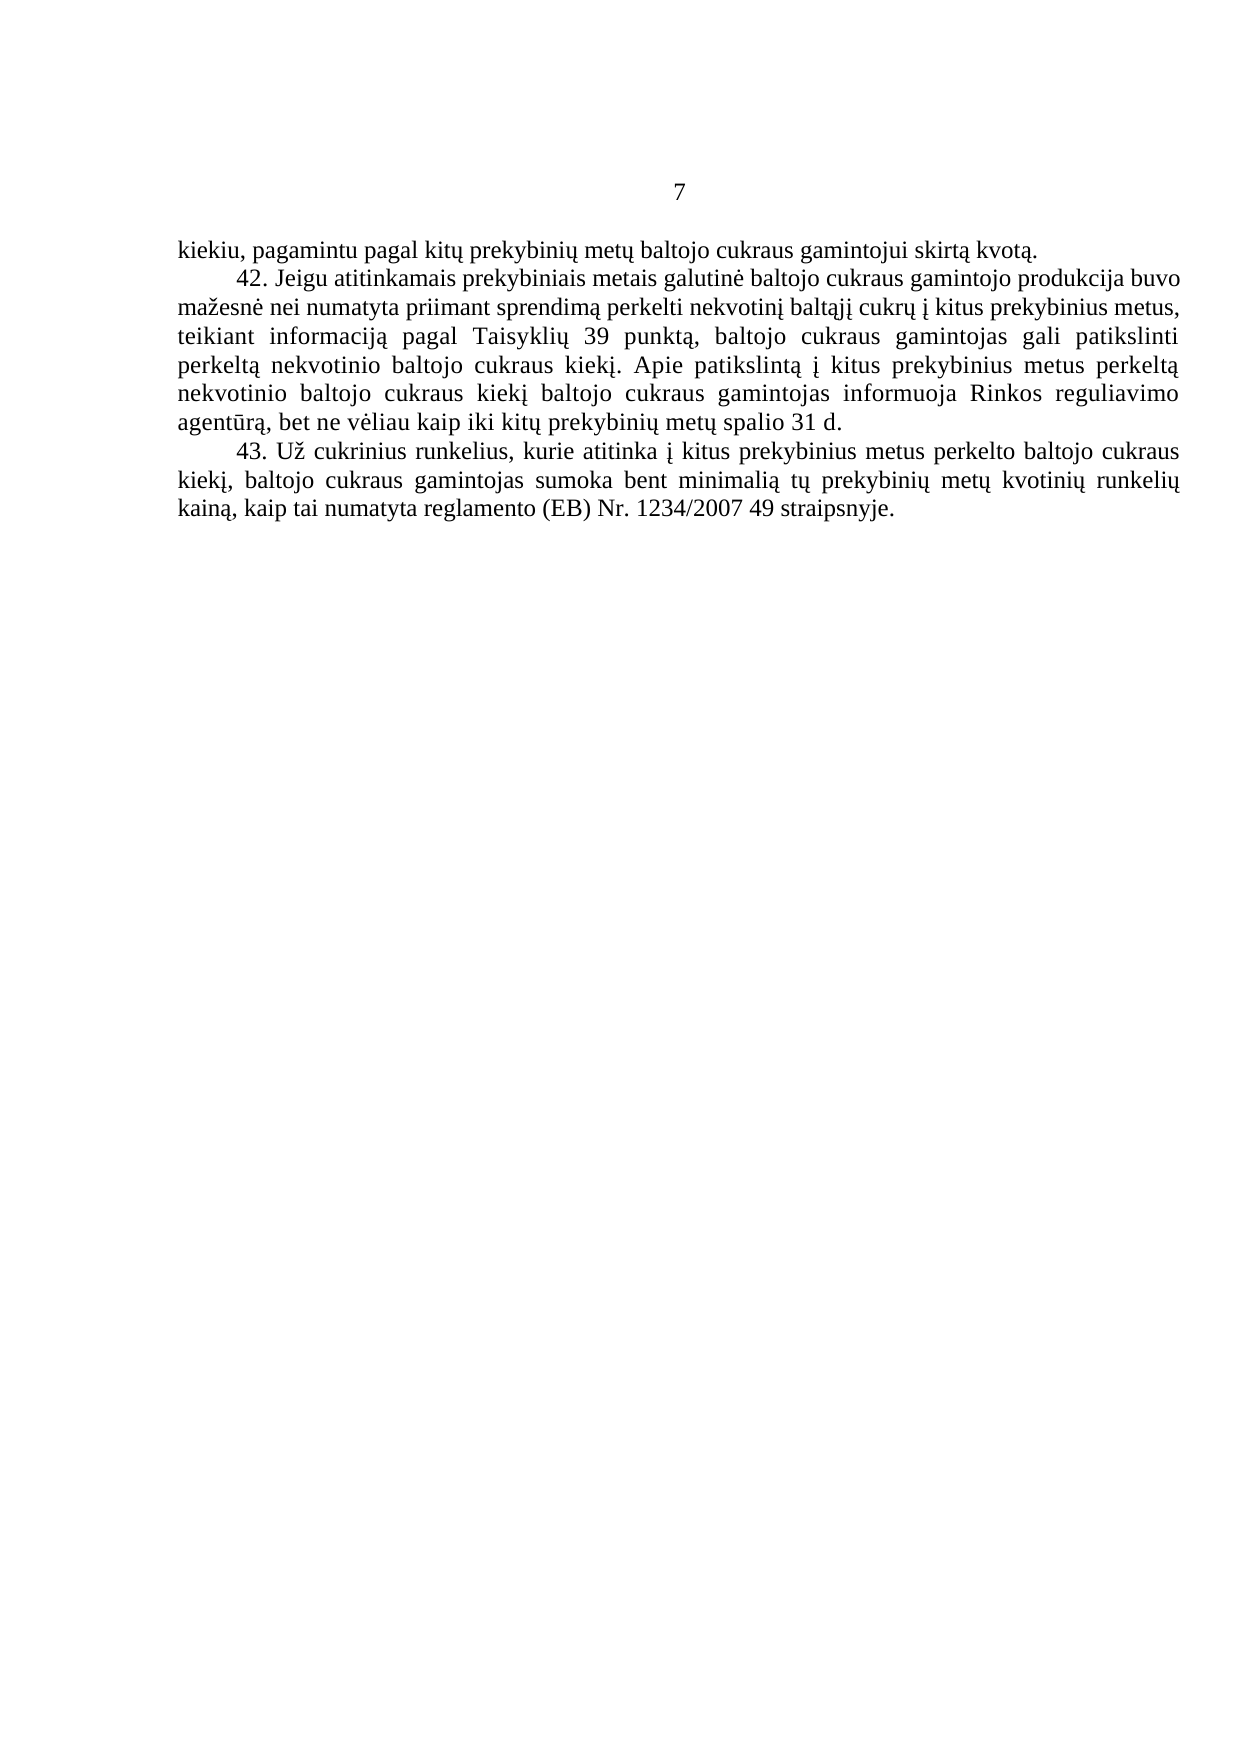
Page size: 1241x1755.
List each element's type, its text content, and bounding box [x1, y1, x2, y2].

text kiekiu, pagamintu pagal kitų prekybinių metų baltojo cukraus gamintojui skirtą kvotą. [177, 235, 1181, 263]
text 42. Jeigu atitinkamais prekybiniais metais galutinė baltojo cukraus gamintojo produkcija buvo mažesnė nei numatyta priimant sprendimą perkelti nekvotinį baltąjį cukrų į kitus prekybinius metus, teikiant informaciją pagal Taisyklių 39 punktą, baltojo cukraus gamintojas gali patikslinti perkeltą nekvotinio baltojo cukraus kiekį. Apie patikslintą į kitus prekybinius metus perkeltą nekvotinio baltojo cukraus kiekį baltojo cukraus gamintojas informuoja Rinkos reguliavimo agentūrą, bet ne vėliau kaip iki kitų prekybinių metų spalio 31 d. [177, 263, 1181, 436]
text 43. Už cukrinius runkelius, kurie atitinka į kitus prekybinius metus perkelto baltojo cukraus kiekį, baltojo cukraus gamintojas sumoka bent minimalią tų prekybinių metų kvotinių runkelių kainą, kaip tai numatyta reglamento (EB) Nr. 1234/2007 49 straipsnyje. [177, 436, 1181, 522]
